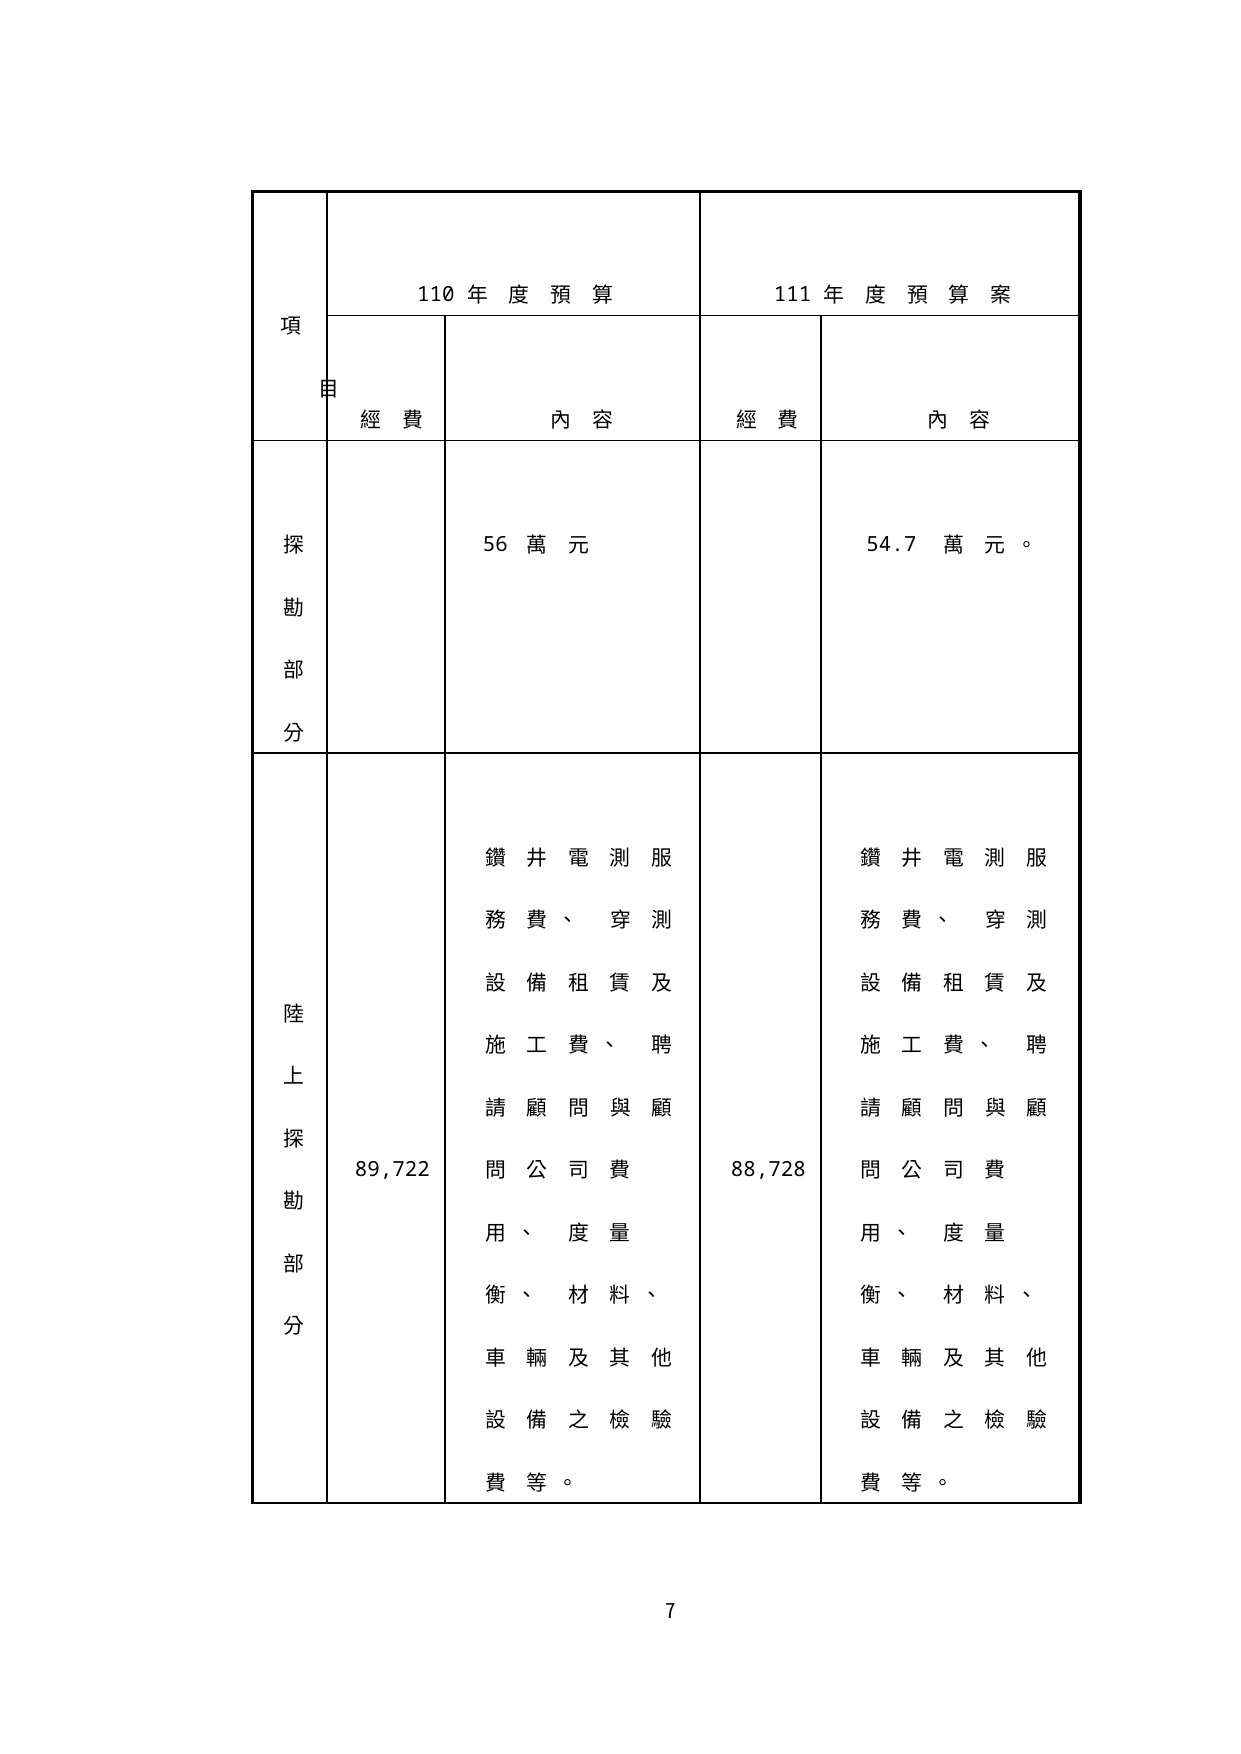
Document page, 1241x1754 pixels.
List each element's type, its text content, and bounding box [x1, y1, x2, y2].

table_header 110年度預算 [328, 193, 699, 314]
table_cell 鑽井電測服務費、穿測設備租賃及施工費、聘請顧問與顧問公司費用、度量衡、材料、車輛及其他設備之檢驗費等。 [446, 754, 699, 1502]
table_cell 鑽井電測服務費、穿測設備租賃及施工費、聘請顧問與顧問公司費用、度量衡、材料、車輛及其他設備之檢驗費等。 [822, 754, 1078, 1502]
table_cell 探勘部分 [254, 441, 326, 752]
table_cell 54.7萬元。 [822, 441, 1078, 752]
table_cell 內容 [822, 316, 1078, 439]
table_header 111年度預算案 [701, 193, 1078, 314]
table_cell 88,728 [701, 754, 820, 1502]
table_cell 經費 [328, 316, 444, 439]
table_cell 陸上探勘部分 [254, 754, 326, 1502]
table_cell [328, 441, 444, 752]
table_cell 89,722 [328, 754, 444, 1502]
table_header 項目 [254, 193, 326, 439]
table_cell 56萬元 [446, 441, 699, 752]
table_cell [701, 441, 820, 752]
table_cell 經費 [701, 316, 820, 439]
table_cell 內容 [446, 316, 699, 439]
